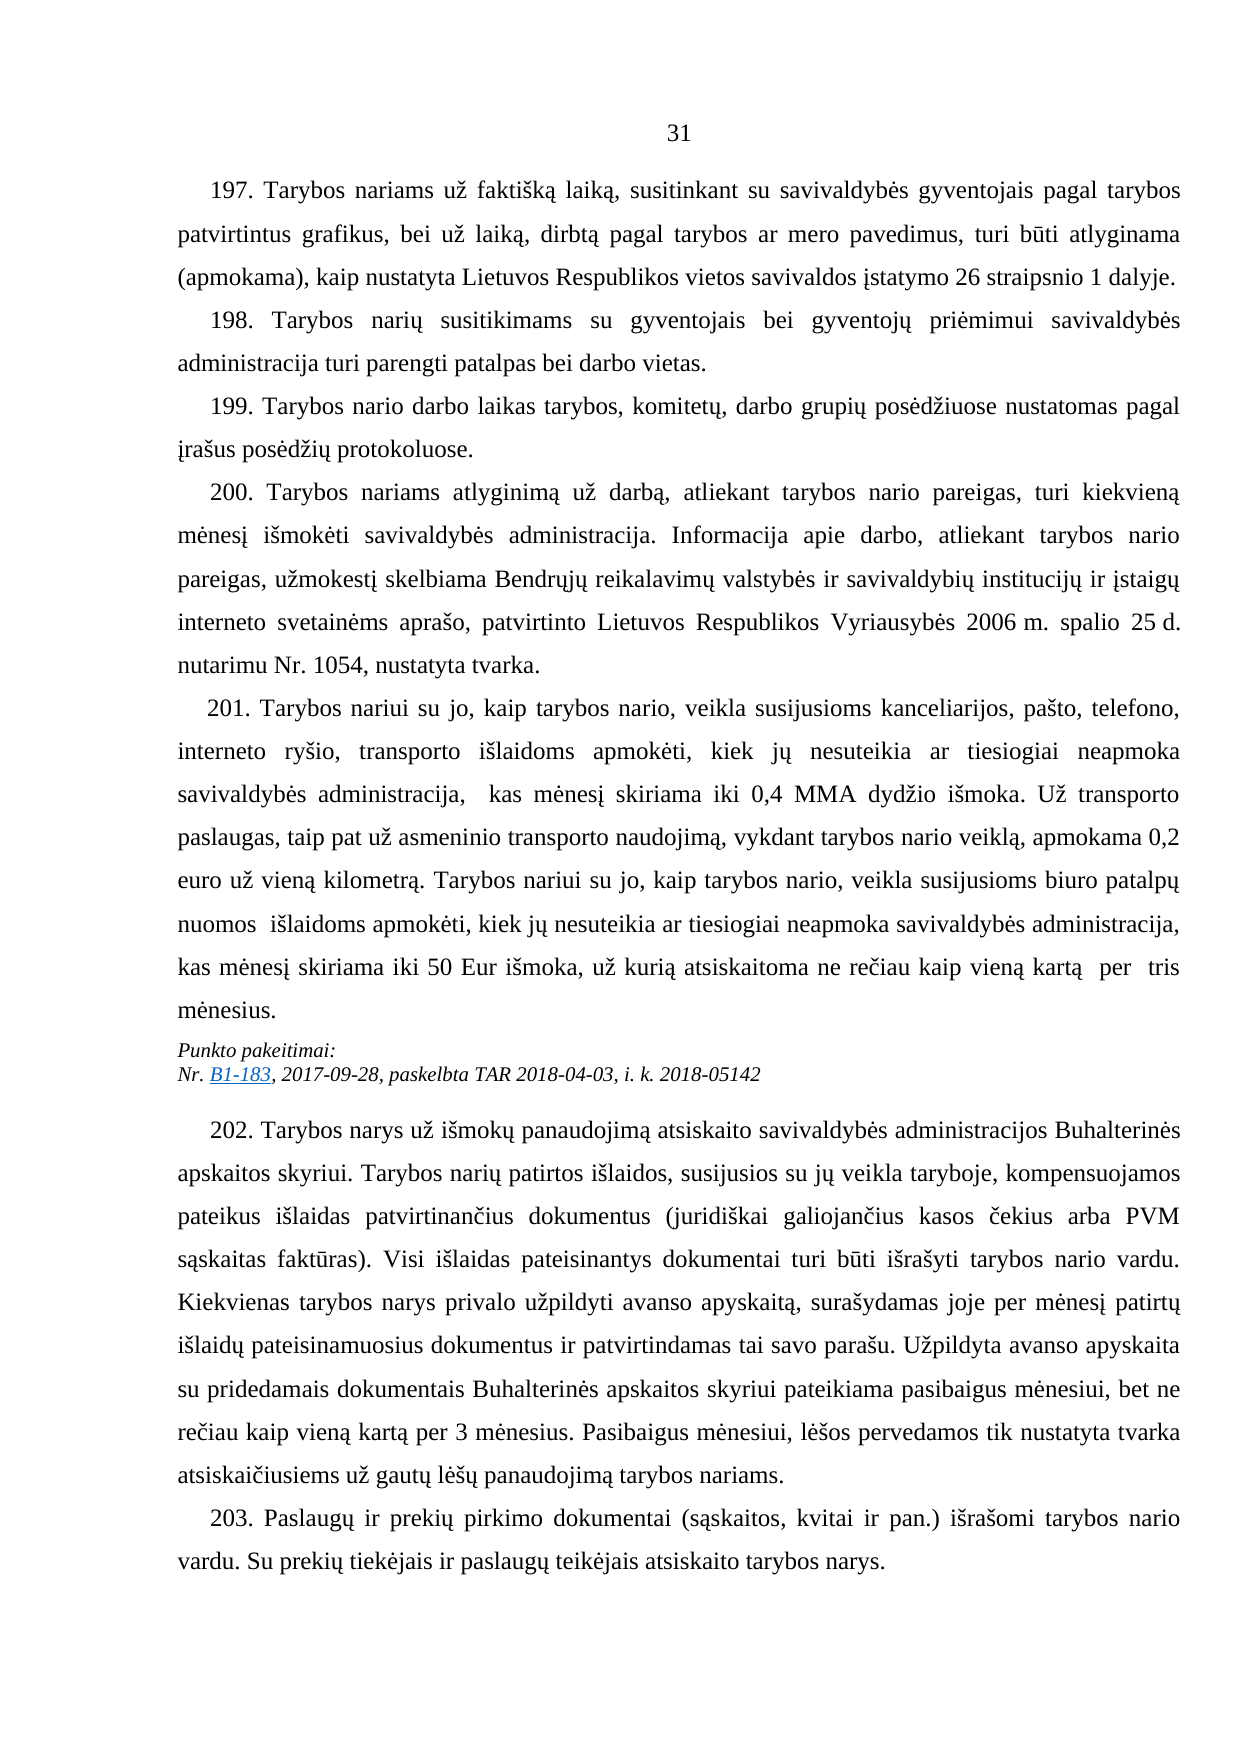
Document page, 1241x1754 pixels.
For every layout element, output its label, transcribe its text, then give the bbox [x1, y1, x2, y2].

text Punkto pakeitimai: [177, 1038, 1181, 1062]
text 197. Tarybos nariams už faktišką laiką, susitinkant su savivaldybės gyventojais pagal tarybos patvirtintus grafikus, bei už laiką, dirbtą pagal tarybos ar mero pavedimus, turi būti atlyginama (apmokama), kaip nustatyta Lietuvos Respublikos vietos savivaldos įstatymo 26 straipsnio 1 dalyje. [177, 176, 1181, 291]
text 199. Tarybos nario darbo laikas tarybos, komitetų, darbo grupių posėdžiuose nustatomas pagal įrašus posėdžių protokoluose. [177, 391, 1181, 463]
text 198. Tarybos narių susitikimams su gyventojais bei gyventojų priėmimui savivaldybės administracija turi parengti patalpas bei darbo vietas. [177, 305, 1181, 377]
text 200. Tarybos nariams atlyginimą už darbą, atliekant tarybos nario pareigas, turi kiekvieną mėnesį išmokėti savivaldybės administracija. Informacija apie darbo, atliekant tarybos nario pareigas, užmokestį skelbiama Bendrųjų reikalavimų valstybės ir savivaldybių institucijų ir įstaigų interneto svetainėms aprašo, patvirtinto Lietuvos Respublikos Vyriausybės 2006 m. spalio 25 d. nutarimu Nr. 1054, nustatyta tvarka. [177, 477, 1181, 679]
text 203. Paslaugų ir prekių pirkimo dokumentai (sąskaitos, kvitai ir pan.) išrašomi tarybos nario vardu. Su prekių tiekėjais ir paslaugų teikėjais atsiskaito tarybos narys. [177, 1503, 1181, 1575]
text 201. Tarybos nariui su jo, kaip tarybos nario, veikla susijusioms kanceliarijos, pašto, telefono, interneto ryšio, transporto išlaidoms apmokėti, kiek jų nesuteikia ar tiesiogiai neapmoka savivaldybės administracija, kas mėnesį skiriama iki 0,4 MMA dydžio išmoka. Už transporto paslaugas, taip pat už asmeninio transporto naudojimą, vykdant tarybos nario veiklą, apmokama 0,2 euro už vieną kilometrą. Tarybos nariui su jo, kaip tarybos nario, veikla susijusioms biuro patalpų nuomos išlaidoms apmokėti, kiek jų nesuteikia ar tiesiogiai neapmoka savivaldybės administracija, kas mėnesį skiriama iki 50 Eur išmoka, už kurią atsiskaitoma ne rečiau kaip vieną kartą per tris mėnesius. [177, 693, 1181, 1024]
text Nr. B1-183, 2017-09-28, paskelbta TAR 2018-04-03, i. k. 2018-05142 [177, 1062, 1181, 1086]
text 202. Tarybos narys už išmokų panaudojimą atsiskaito savivaldybės administracijos Buhalterinės apskaitos skyriui. Tarybos narių patirtos išlaidos, susijusios su jų veikla taryboje, kompensuojamos pateikus išlaidas patvirtinančius dokumentus (juridiškai galiojančius kasos čekius arba PVM sąskaitas faktūras). Visi išlaidas pateisinantys dokumentai turi būti išrašyti tarybos nario vardu. Kiekvienas tarybos narys privalo užpildyti avanso apyskaitą, surašydamas joje per mėnesį patirtų išlaidų pateisinamuosius dokumentus ir patvirtindamas tai savo parašu. Užpildyta avanso apyskaita su pridedamais dokumentais Buhalterinės apskaitos skyriui pateikiama pasibaigus mėnesiui, bet ne rečiau kaip vieną kartą per 3 mėnesius. Pasibaigus mėnesiui, lėšos pervedamos tik nustatyta tvarka atsiskaičiusiems už gautų lėšų panaudojimą tarybos nariams. [177, 1115, 1181, 1489]
